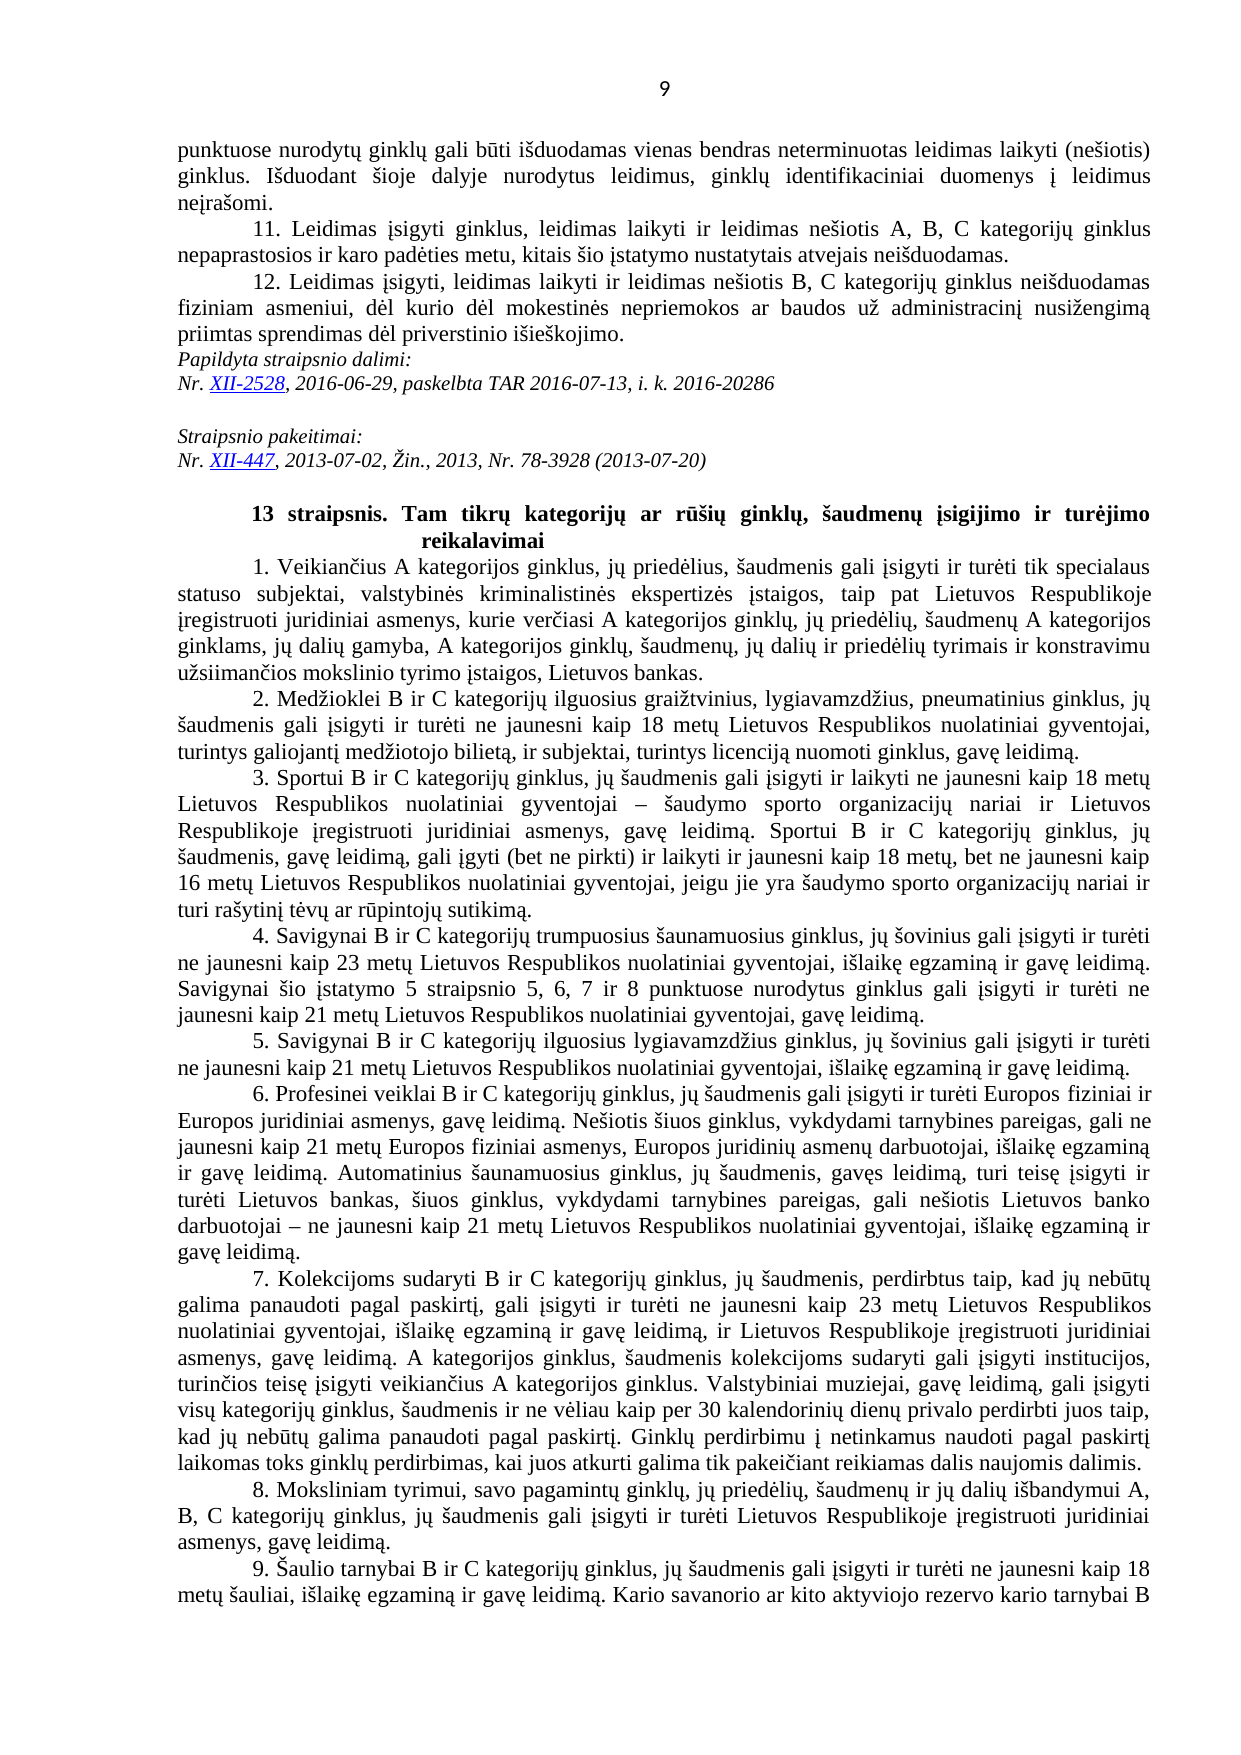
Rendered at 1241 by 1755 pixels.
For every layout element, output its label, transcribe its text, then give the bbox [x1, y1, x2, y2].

text 12. Leidimas įsigyti, leidimas laikyti ir leidimas nešiotis B, C kategorijų ginklus neišduodamas fiziniam asmeniui, dėl kurio dėl mokestinės nepriemokos ar baudos už administracinį nusižengimą priimtas sprendimas dėl priverstinio išieškojimo. [177, 268, 1152, 347]
text Straipsnio pakeitimai: [177, 424, 1152, 448]
text 9. Šaulio tarnybai B ir C kategorijų ginklus, jų šaudmenis gali įsigyti ir turėti ne jaunesni kaip 18 metų šauliai, išlaikę egzaminą ir gavę leidimą. Kario savanorio ar kito aktyviojo rezervo kario tarnybai B [177, 1555, 1152, 1607]
text 4. Savigynai B ir C kategorijų trumpuosius šaunamuosius ginklus, jų šovinius gali įsigyti ir turėti ne jaunesni kaip 23 metų Lietuvos Respublikos nuolatiniai gyventojai, išlaikę egzaminą ir gavę leidimą. Savigynai šio įstatymo 5 straipsnio 5, 6, 7 ir 8 punktuose nurodytus ginklus gali įsigyti ir turėti ne jaunesni kaip 21 metų Lietuvos Respublikos nuolatiniai gyventojai, gavę leidimą. [177, 922, 1152, 1028]
text 8. Moksliniam tyrimui, savo pagamintų ginklų, jų priedėlių, šaudmenų ir jų dalių išbandymui A, B, C kategorijų ginklus, jų šaudmenis gali įsigyti ir turėti Lietuvos Respublikoje įregistruoti juridiniai asmenys, gavę leidimą. [177, 1476, 1152, 1555]
text Papildyta straipsnio dalimi: [177, 347, 1152, 371]
text 11. Leidimas įsigyti ginklus, leidimas laikyti ir leidimas nešiotis A, B, C kategorijų ginklus nepaprastosios ir karo padėties metu, kitais šio įstatymo nustatytais atvejais neišduodamas. [177, 215, 1152, 268]
text 7. Kolekcijoms sudaryti B ir C kategorijų ginklus, jų šaudmenis, perdirbtus taip, kad jų nebūtų galima panaudoti pagal paskirtį, gali įsigyti ir turėti ne jaunesni kaip 23 metų Lietuvos Respublikos nuolatiniai gyventojai, išlaikę egzaminą ir gavę leidimą, ir Lietuvos Respublikoje įregistruoti juridiniai asmenys, gavę leidimą. A kategorijos ginklus, šaudmenis kolekcijoms sudaryti gali įsigyti institucijos, turinčios teisę įsigyti veikiančius A kategorijos ginklus. Valstybiniai muziejai, gavę leidimą, gali įsigyti visų kategorijų ginklus, šaudmenis ir ne vėliau kaip per 30 kalendorinių dienų privalo perdirbti juos taip, kad jų nebūtų galima panaudoti pagal paskirtį. Ginklų perdirbimu į netinkamus naudoti pagal paskirtį laikomas toks ginklų perdirbimas, kai juos atkurti galima tik pakeičiant reikiamas dalis naujomis dalimis. [177, 1265, 1152, 1476]
text Nr. XII-447, 2013-07-02, Žin., 2013, Nr. 78-3928 (2013-07-20) [177, 448, 1152, 472]
text Nr. XII-2528, 2016-06-29, paskelbta TAR 2016-07-13, i. k. 2016-20286 [177, 371, 1152, 395]
text 3. Sportui B ir C kategorijų ginklus, jų šaudmenis gali įsigyti ir laikyti ne jaunesni kaip 18 metų Lietuvos Respublikos nuolatiniai gyventojai – šaudymo sporto organizacijų nariai ir Lietuvos Respublikoje įregistruoti juridiniai asmenys, gavę leidimą. Sportui B ir C kategorijų ginklus, jų šaudmenis, gavę leidimą, gali įgyti (bet ne pirkti) ir laikyti ir jaunesni kaip 18 metų, bet ne jaunesni kaip 16 metų Lietuvos Respublikos nuolatiniai gyventojai, jeigu jie yra šaudymo sporto organizacijų nariai ir turi rašytinį tėvų ar rūpintojų sutikimą. [177, 764, 1152, 922]
text punktuose nurodytų ginklų gali būti išduodamas vienas bendras neterminuotas leidimas laikyti (nešiotis) ginklus. Išduodant šioje dalyje nurodytus leidimus, ginklų identifikaciniai duomenys į leidimus neįrašomi. [177, 136, 1152, 215]
text 2. Medžioklei B ir C kategorijų ilguosius graižtvinius, lygiavamzdžius, pneumatinius ginklus, jų šaudmenis gali įsigyti ir turėti ne jaunesni kaip 18 metų Lietuvos Respublikos nuolatiniai gyventojai, turintys galiojantį medžiotojo bilietą, ir subjektai, turintys licenciją nuomoti ginklus, gavę leidimą. [177, 685, 1152, 764]
text 13 straipsnis. Tam tikrų kategorijų ar rūšių ginklų, šaudmenų įsigijimo ir turėjimo reikalavimai [251, 501, 1152, 553]
text 1. Veikiančius A kategorijos ginklus, jų priedėlius, šaudmenis gali įsigyti ir turėti tik specialaus statuso subjektai, valstybinės kriminalistinės ekspertizės įstaigos, taip pat Lietuvos Respublikoje įregistruoti juridiniai asmenys, kurie verčiasi A kategorijos ginklų, jų priedėlių, šaudmenų A kategorijos ginklams, jų dalių gamyba, A kategorijos ginklų, šaudmenų, jų dalių ir priedėlių tyrimais ir konstravimu užsiimančios mokslinio tyrimo įstaigos, Lietuvos bankas. [177, 553, 1152, 685]
text 5. Savigynai B ir C kategorijų ilguosius lygiavamzdžius ginklus, jų šovinius gali įsigyti ir turėti ne jaunesni kaip 21 metų Lietuvos Respublikos nuolatiniai gyventojai, išlaikę egzaminą ir gavę leidimą. [177, 1028, 1152, 1080]
text 6. Profesinei veiklai B ir C kategorijų ginklus, jų šaudmenis gali įsigyti ir turėti Europos fiziniai ir Europos juridiniai asmenys, gavę leidimą. Nešiotis šiuos ginklus, vykdydami tarnybines pareigas, gali ne jaunesni kaip 21 metų Europos fiziniai asmenys, Europos juridinių asmenų darbuotojai, išlaikę egzaminą ir gavę leidimą. Automatinius šaunamuosius ginklus, jų šaudmenis, gavęs leidimą, turi teisę įsigyti ir turėti Lietuvos bankas, šiuos ginklus, vykdydami tarnybines pareigas, gali nešiotis Lietuvos banko darbuotojai – ne jaunesni kaip 21 metų Lietuvos Respublikos nuolatiniai gyventojai, išlaikę egzaminą ir gavę leidimą. [177, 1080, 1152, 1265]
